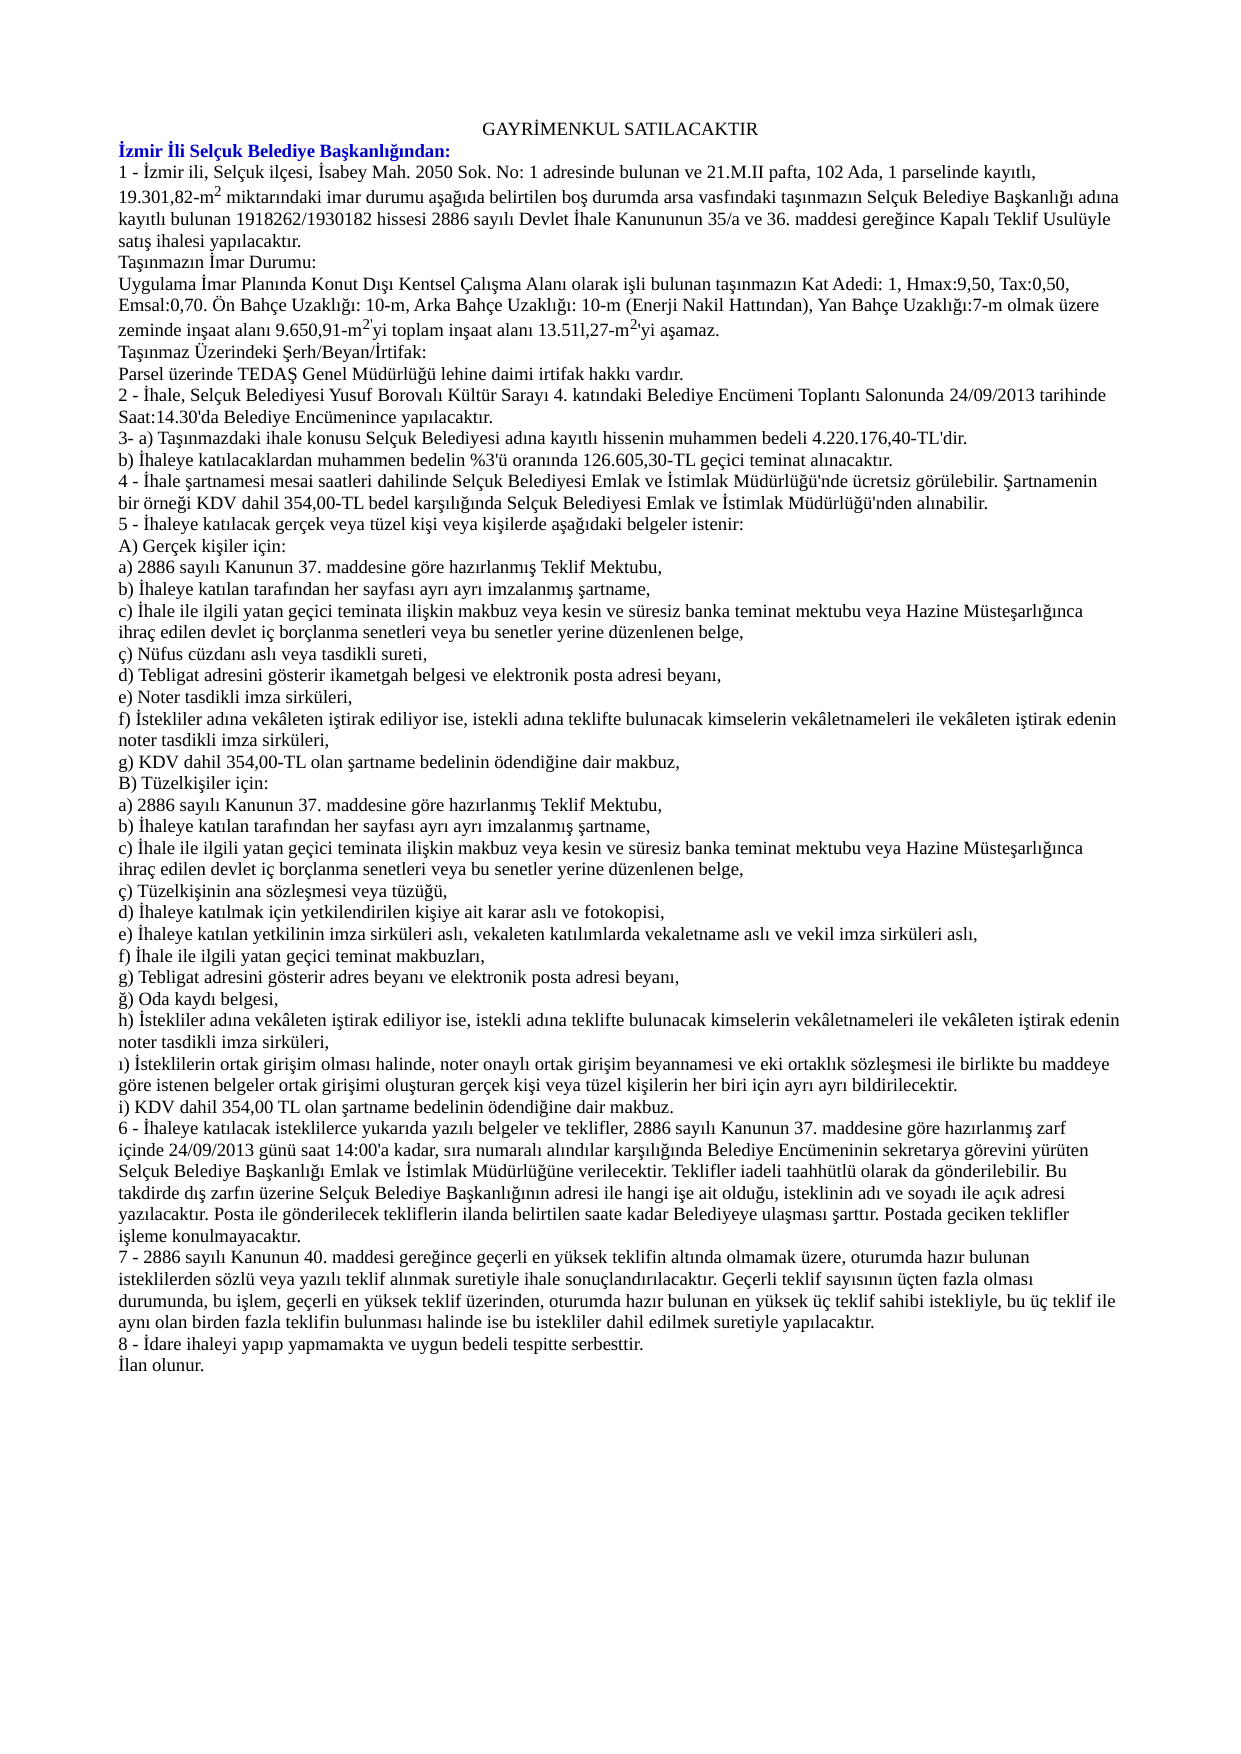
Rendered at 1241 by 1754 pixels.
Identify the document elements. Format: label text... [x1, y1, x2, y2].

text 8 - İdare ihaleyi yapıp yapmamakta ve uygun bedeli tespitte serbesttir. [118, 1333, 1122, 1354]
text g) Tebligat adresini gösterir adres beyanı ve elektronik posta adresi beyanı, [118, 966, 1122, 988]
text e) İhaleye katılan yetkilinin imza sirküleri aslı, vekaleten katılımlarda vekaletname aslı ve vekil imza sirküleri aslı, [118, 923, 1122, 944]
text Parsel üzerinde TEDAŞ Genel Müdürlüğü lehine daimi irtifak hakkı vardır. [118, 362, 1122, 384]
text b) İhaleye katılacaklardan muhammen bedelin %3'ü oranında 126.605,30-TL geçici teminat alınacaktır. [118, 449, 1122, 470]
text f) İhale ile ilgili yatan geçici teminat makbuzları, [118, 944, 1122, 966]
text c) İhale ile ilgili yatan geçici teminata ilişkin makbuz veya kesin ve süresiz banka teminat mektubu veya Hazine Müsteşarlığınca ihraç edilen devlet iç borçlanma senetleri veya bu senetler yerine düzenlenen belge, [118, 837, 1122, 880]
text a) 2886 sayılı Kanunun 37. maddesine göre hazırlanmış Teklif Mektubu, [118, 556, 1122, 578]
text ç) Tüzelkişinin ana sözleşmesi veya tüzüğü, [118, 880, 1122, 901]
text d) İhaleye katılmak için yetkilendirilen kişiye ait karar aslı ve fotokopisi, [118, 901, 1122, 923]
text 1 - İzmir ili, Selçuk ilçesi, İsabey Mah. 2050 Sok. No: 1 adresinde bulunan ve 21.M.II pafta, 102 Ada, 1 parselinde kayıtlı, 19.301,82-m2 miktarındaki imar durumu aşağıda belirtilen boş durumda arsa vasfındaki taşınmazın Selçuk Belediye Başkanlığı adına kayıtlı bulunan 1918262/1930182 hissesi 2886 sayılı Devlet İhale Kanununun 35/a ve 36. maddesi gereğince Kapalı Teklif Usulüyle satış ihalesi yapılacaktır. [118, 161, 1122, 251]
text g) KDV dahil 354,00-TL olan şartname bedelinin ödendiğine dair makbuz, [118, 751, 1122, 772]
text i) KDV dahil 354,00 TL olan şartname bedelinin ödendiğine dair makbuz. [118, 1096, 1122, 1117]
text B) Tüzelkişiler için: [118, 772, 1122, 794]
text Taşınmaz Üzerindeki Şerh/Beyan/İrtifak: [118, 341, 1122, 362]
text İlan olunur. [118, 1354, 1122, 1376]
text a) 2886 sayılı Kanunun 37. maddesine göre hazırlanmış Teklif Mektubu, [118, 794, 1122, 815]
text e) Noter tasdikli imza sirküleri, [118, 686, 1122, 707]
text b) İhaleye katılan tarafından her sayfası ayrı ayrı imzalanmış şartname, [118, 578, 1122, 599]
text 5 - İhaleye katılacak gerçek veya tüzel kişi veya kişilerde aşağıdaki belgeler istenir: [118, 513, 1122, 535]
text GAYRİMENKUL SATILACAKTIR [118, 118, 1122, 140]
text 2 - İhale, Selçuk Belediyesi Yusuf Borovalı Kültür Sarayı 4. katındaki Belediye Encümeni Toplantı Salonunda 24/09/2013 tarihinde Saat:14.30'da Belediye Encümenince yapılacaktır. [118, 384, 1122, 427]
text 3- a) Taşınmazdaki ihale konusu Selçuk Belediyesi adına kayıtlı hissenin muhammen bedeli 4.220.176,40-TL'dir. [118, 427, 1122, 449]
text Uygulama İmar Planında Konut Dışı Kentsel Çalışma Alanı olarak işli bulunan taşınmazın Kat Adedi: 1, Hmax:9,50, Tax:0,50, Emsal:0,70. Ön Bahçe Uzaklığı: 10-m, Arka Bahçe Uzaklığı: 10-m (Enerji Nakil Hattından), Yan Bahçe Uzaklığı:7-m olmak üzere zeminde inşaat alanı 9.650,91-m2'yi toplam inşaat alanı 13.51l,27-m2'yi aşamaz. [118, 273, 1122, 341]
text d) Tebligat adresini gösterir ikametgah belgesi ve elektronik posta adresi beyanı, [118, 664, 1122, 686]
text İzmir İli Selçuk Belediye Başkanlığından: [118, 140, 1122, 161]
text A) Gerçek kişiler için: [118, 535, 1122, 556]
text 7 - 2886 sayılı Kanunun 40. maddesi gereğince geçerli en yüksek teklifin altında olmamak üzere, oturumda hazır bulunan isteklilerden sözlü veya yazılı teklif alınmak suretiyle ihale sonuçlandırılacaktır. Geçerli teklif sayısının üçten fazla olması durumunda, bu işlem, geçerli en yüksek teklif üzerinden, oturumda hazır bulunan en yüksek üç teklif sahibi istekliyle, bu üç teklif ile aynı olan birden fazla teklifin bulunması halinde ise bu istekliler dahil edilmek suretiyle yapılacaktır. [118, 1246, 1122, 1333]
text f) İstekliler adına vekâleten iştirak ediliyor ise, istekli adına teklifte bulunacak kimselerin vekâletnameleri ile vekâleten iştirak edenin noter tasdikli imza sirküleri, [118, 707, 1122, 751]
text b) İhaleye katılan tarafından her sayfası ayrı ayrı imzalanmış şartname, [118, 815, 1122, 837]
text Taşınmazın İmar Durumu: [118, 251, 1122, 273]
text 4 - İhale şartnamesi mesai saatleri dahilinde Selçuk Belediyesi Emlak ve İstimlak Müdürlüğü'nde ücretsiz görülebilir. Şartnamenin bir örneği KDV dahil 354,00-TL bedel karşılığında Selçuk Belediyesi Emlak ve İstimlak Müdürlüğü'nden alınabilir. [118, 470, 1122, 513]
text ç) Nüfus cüzdanı aslı veya tasdikli sureti, [118, 643, 1122, 664]
text 6 - İhaleye katılacak isteklilerce yukarıda yazılı belgeler ve teklifler, 2886 sayılı Kanunun 37. maddesine göre hazırlanmış zarf içinde 24/09/2013 günü saat 14:00'a kadar, sıra numaralı alındılar karşılığında Belediye Encümeninin sekretarya görevini yürüten Selçuk Belediye Başkanlığı Emlak ve İstimlak Müdürlüğüne verilecektir. Teklifler iadeli taahhütlü olarak da gönderilebilir. Bu takdirde dış zarfın üzerine Selçuk Belediye Başkanlığının adresi ile hangi işe ait olduğu, isteklinin adı ve soyadı ile açık adresi yazılacaktır. Posta ile gönderilecek tekliflerin ilanda belirtilen saate kadar Belediyeye ulaşması şarttır. Postada geciken teklifler işleme konulmayacaktır. [118, 1117, 1122, 1246]
text ğ) Oda kaydı belgesi, [118, 988, 1122, 1009]
text ı) İsteklilerin ortak girişim olması halinde, noter onaylı ortak girişim beyannamesi ve eki ortaklık sözleşmesi ile birlikte bu maddeye göre istenen belgeler ortak girişimi oluşturan gerçek kişi veya tüzel kişilerin her biri için ayrı ayrı bildirilecektir. [118, 1052, 1122, 1096]
text h) İstekliler adına vekâleten iştirak ediliyor ise, istekli adına teklifte bulunacak kimselerin vekâletnameleri ile vekâleten iştirak edenin noter tasdikli imza sirküleri, [118, 1009, 1122, 1052]
text c) İhale ile ilgili yatan geçici teminata ilişkin makbuz veya kesin ve süresiz banka teminat mektubu veya Hazine Müsteşarlığınca ihraç edilen devlet iç borçlanma senetleri veya bu senetler yerine düzenlenen belge, [118, 599, 1122, 643]
